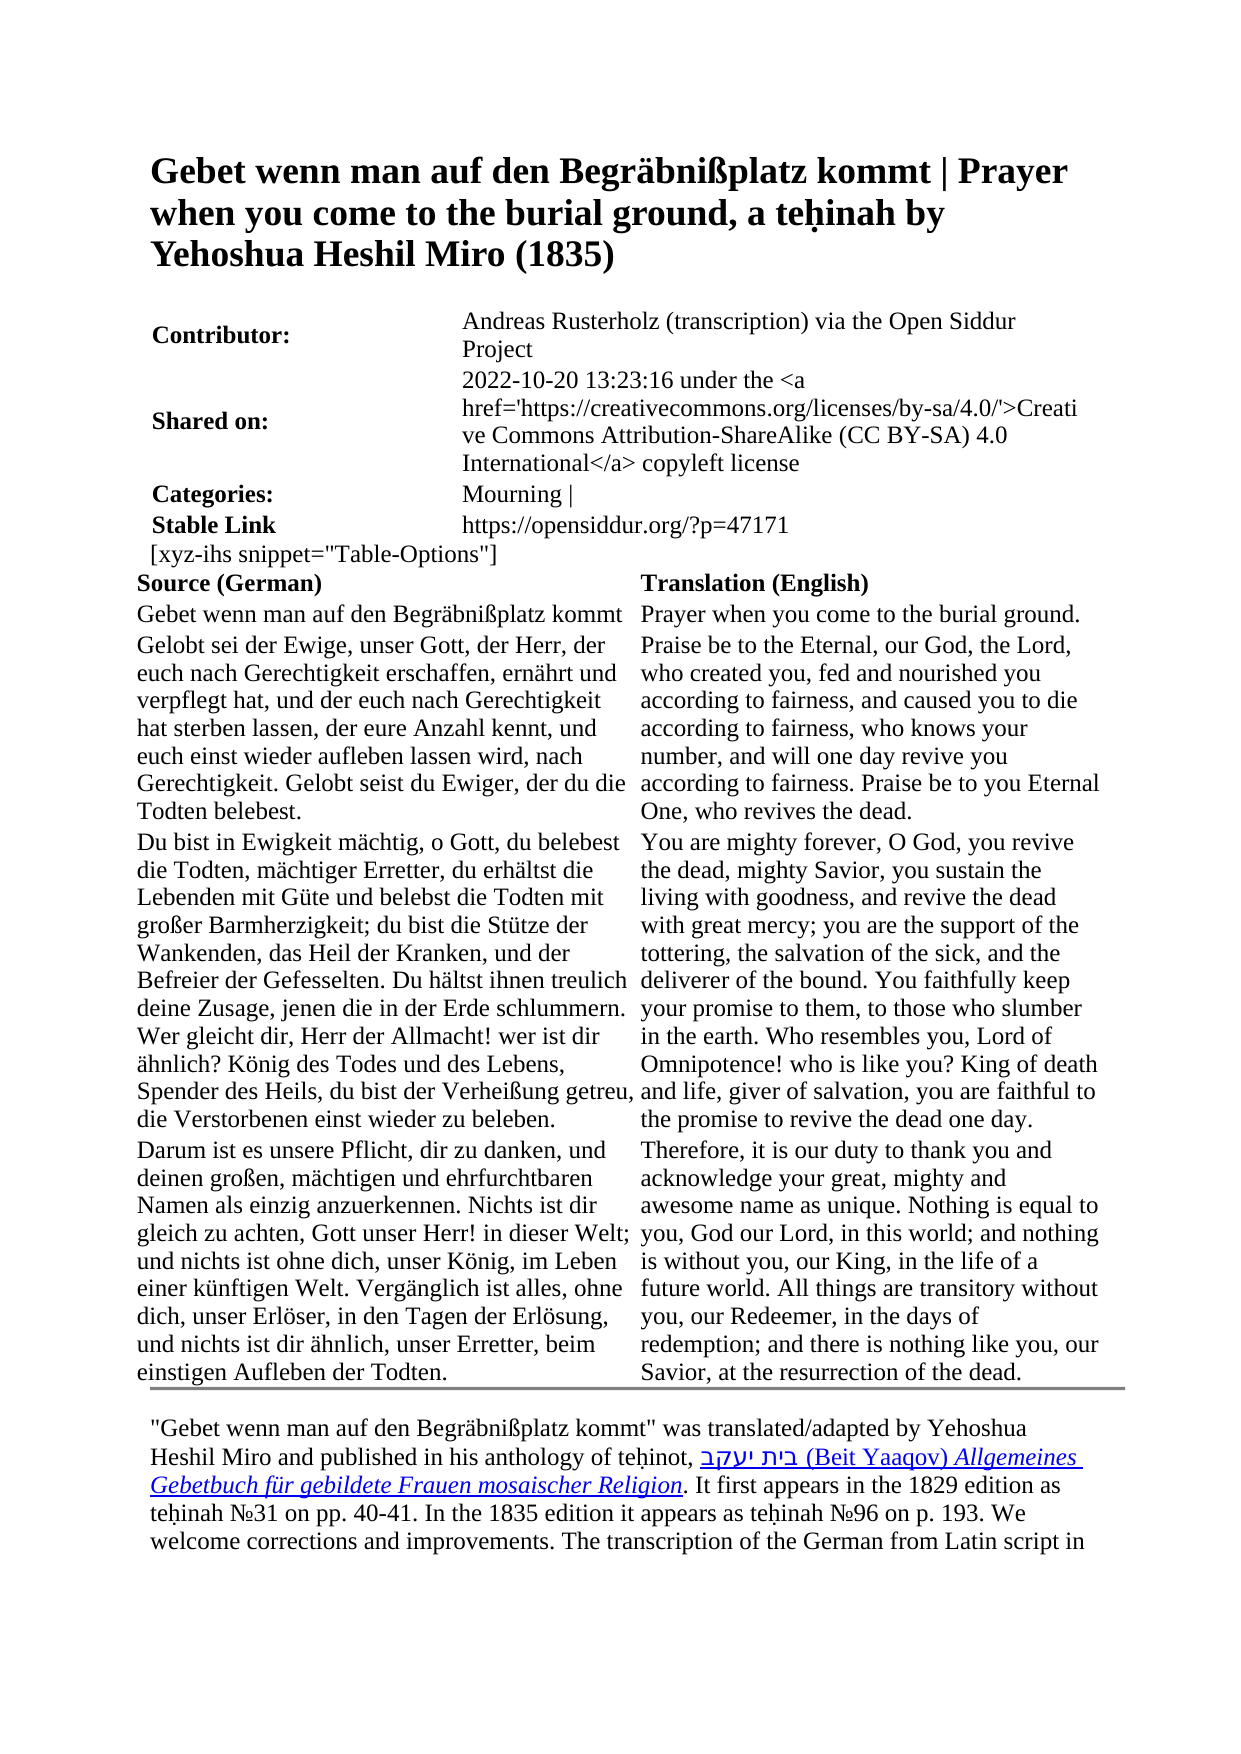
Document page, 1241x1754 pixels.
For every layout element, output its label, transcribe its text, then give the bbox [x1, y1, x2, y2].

table_cell Du bist in Ewigkeit mächtig, o Gott, du belebest die Todten, mächtiger Erretter, du erhältst die Lebenden mit Güte und belebst die Todten mit großer Barmherzigkeit; du bist die Stütze der Wankenden, das Heil der Kranken, und der Befreier der Gefesselten. Du hältst ihnen treulich deine Zusage, jenen die in der Erde schlummern. Wer gleicht dir, Herr der Allmacht! wer ist dir ähnlich? König des Todes und des Lebens, Spender des Heils, du bist der Verheißung getreu, die Verstorbenen einst wieder zu beleben. [135, 826, 639, 1134]
table_cell Gebet wenn man auf den Begräbnißplatz kommt [135, 599, 639, 629]
text [xyz-ihs snippet="Table-Options"] [150, 540, 1090, 568]
table_header Andreas Rusterholz (transcription) via the Open Siddur Project [460, 306, 1090, 364]
table_cell Categories: [150, 478, 460, 509]
table_header Source (German) [135, 568, 639, 598]
table_cell Shared on: [150, 364, 460, 478]
table_cell Therefore, it is our duty to thank you and acknowledge your great, mighty and awesome name as unique. Nothing is equal to you, God our Lord, in this world; and nothing is without you, our King, in the life of a future world. All things are transitory without you, our Redeemer, in the days of redemption; and there is nothing like you, our Savior, at the resurrection of the dead. [639, 1134, 1105, 1386]
table_cell 2022-10-20 13:23:16 under the <a href='https://creativecommons.org/licenses/by-sa/4.0/'>Creative Commons Attribution-ShareAlike (CC BY-SA) 4.0 International</a> copyleft license [460, 364, 1090, 478]
table_cell Gelobt sei der Ewige, unser Gott, der Herr, der euch nach Gerechtigkeit erschaffen, ernährt und verpflegt hat, und der euch nach Gerechtigkeit hat sterben lassen, der eure Anzahl kennt, und euch einst wieder aufleben lassen wird, nach Gerechtigkeit. Gelobt seist du Ewiger, der du die Todten belebest. [135, 629, 639, 826]
subtitle Gebet wenn man auf den Begräbnißplatz kommt | Prayer when you come to the burial ground, a teḥinah by Yehoshua Heshil Miro (1835) [150, 150, 1090, 275]
table_cell Darum ist es unsere Pflicht, dir zu danken, und deinen großen, mächtigen und ehrfurchtbaren Namen als einzig anzuerkennen. Nichts ist dir gleich zu achten, Gott unser Herr! in dieser Welt; und nichts ist ohne dich, unser König, im Leben einer künftigen Welt. Vergänglich ist alles, ohne dich, unser Erlöser, in den Tagen der Erlösung, und nichts ist dir ähnlich, unser Erretter, beim einstigen Aufleben der Todten. [135, 1134, 639, 1387]
table_cell Mourning | [460, 478, 1090, 509]
table_cell You are mighty forever, O God, you revive the dead, mighty Savior, you sustain the living with goodness, and revive the dead with great mercy; you are the support of the tottering, the salvation of the sick, and the deliverer of the bound. You faithfully keep your promise to them, to those who slumber in the earth. Who resembles you, Lord of Omnipotence! who is like you? King of death and life, giver of salvation, you are faithful to the promise to revive the dead one day. [639, 826, 1105, 1134]
table_cell Stable Link [150, 509, 460, 540]
table_cell https://opensiddur.org/?p=47171 [460, 509, 1090, 540]
text "Gebet wenn man auf den Begräbnißplatz kommt" was translated/adapted by Yehoshua Heshil Miro and published in his anthology of teḥinot, בית יעקב (Beit Yaaqov) Allgemeines Gebetbuch für gebildete Frauen mosaischer Religion. It first appears in the 1829 edition as teḥinah №31 on pp. 40-41. In the 1835 edition it appears as teḥinah №96 on p. 193. We welcome corrections and improvements. The transcription of the German from Latin script in Fraktur type provided machine-readable text for a machine translation by DeepL, which we then proofread for accuracy. --Aharon Varady [150, 1414, 1090, 1554]
table_header Contributor: [150, 306, 460, 364]
table_cell Prayer when you come to the burial ground. [639, 599, 1105, 629]
table_header Translation (English) [639, 568, 1105, 598]
table_cell Praise be to the Eternal, our God, the Lord, who created you, fed and nourished you according to fairness, and caused you to die according to fairness, who knows your number, and will one day revive you according to fairness. Praise be to you Eternal One, who revives the dead. [639, 629, 1105, 826]
